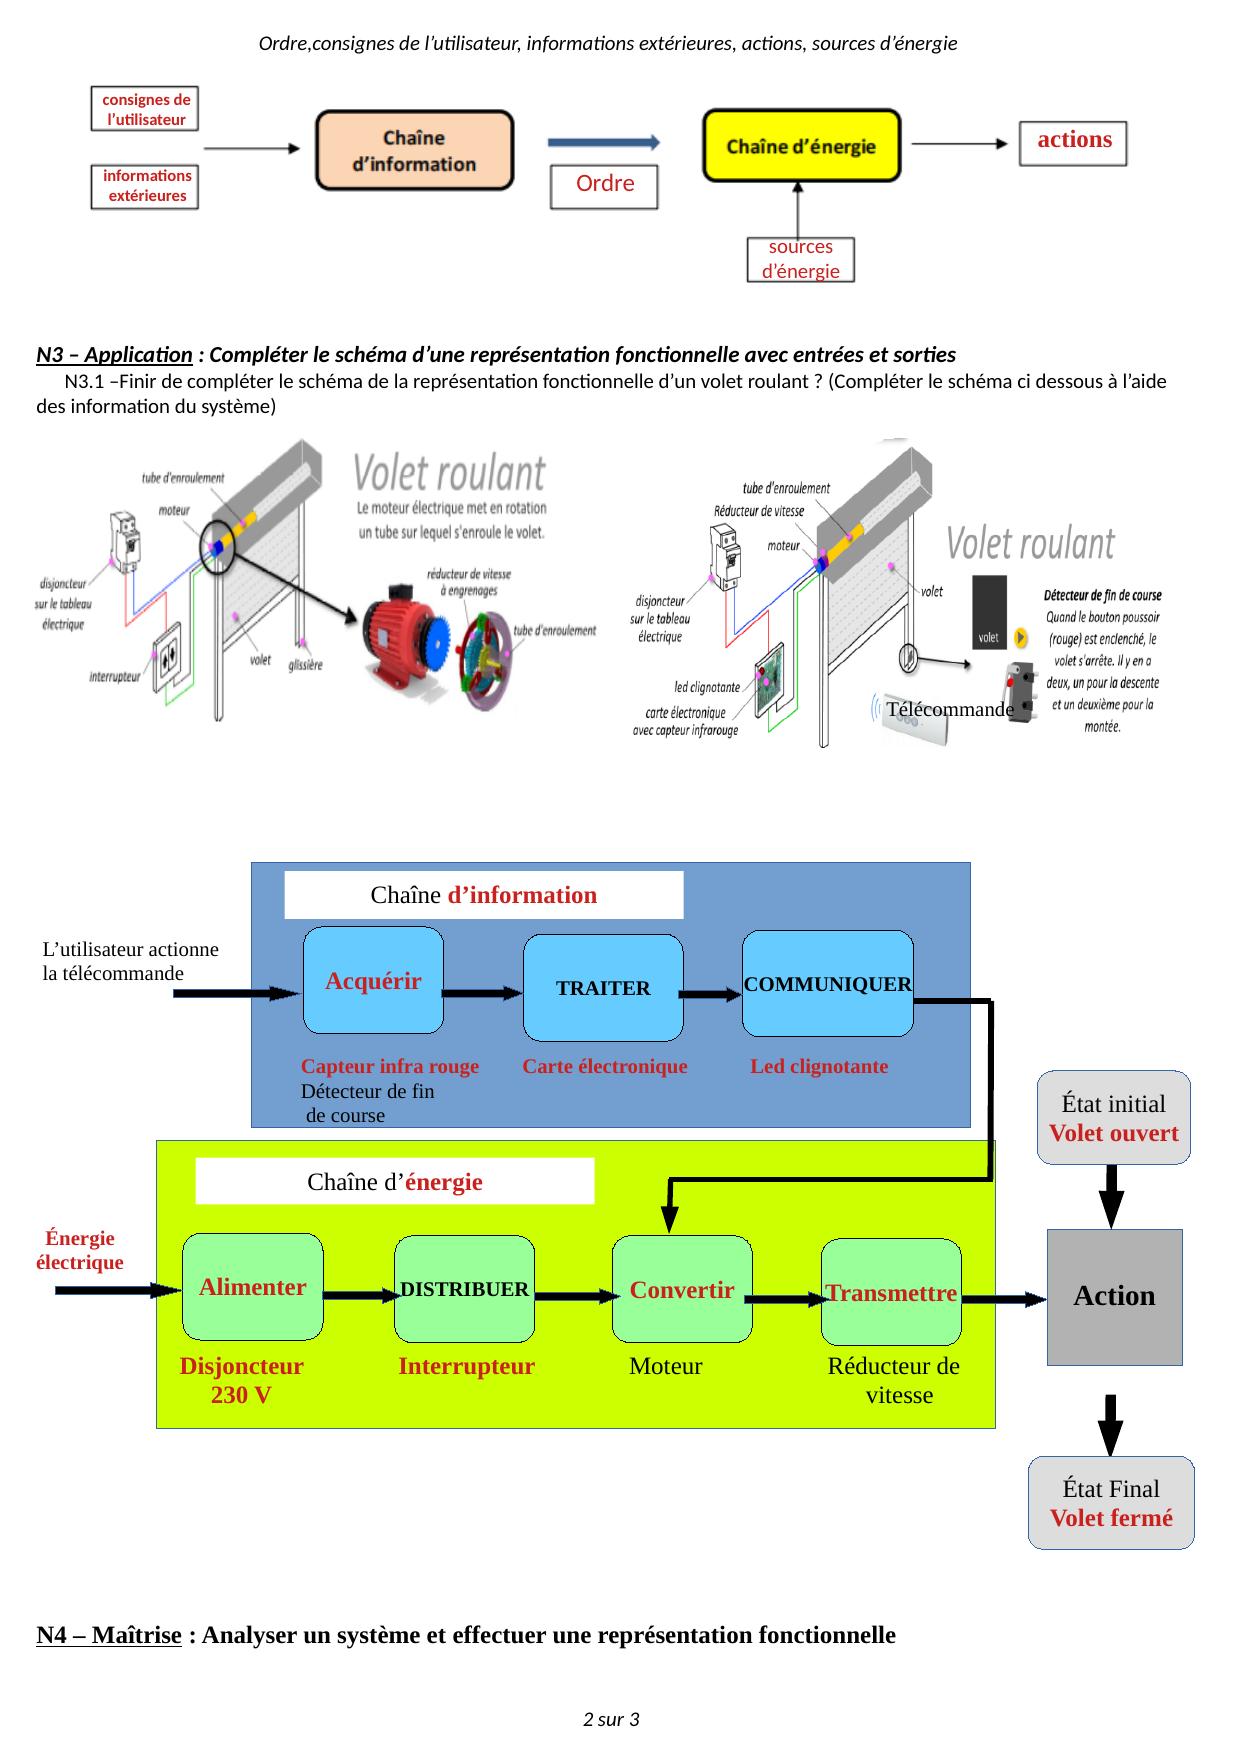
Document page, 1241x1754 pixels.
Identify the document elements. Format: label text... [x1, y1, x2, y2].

text N3 – Application : Compléter le schéma d’une représentation fonctionnelle avec entrées et sorties [36, 340, 1187, 368]
text Ordre,consignes de l’utilisateur, informations extérieures, actions, sources d’énergie [36, 30, 1187, 56]
text N3.1 –Finir de compléter le schéma de la représentation fonctionnelle d’un volet roulant ? (Compléter le schéma ci dessous à l’aide des information du système) [36, 368, 1187, 419]
picture [20, 429, 1178, 775]
picture [75, 67, 1171, 315]
text N4 – Maîtrise : Analyser un système et effectuer une représentation fonctionnelle [36, 1621, 1187, 1649]
